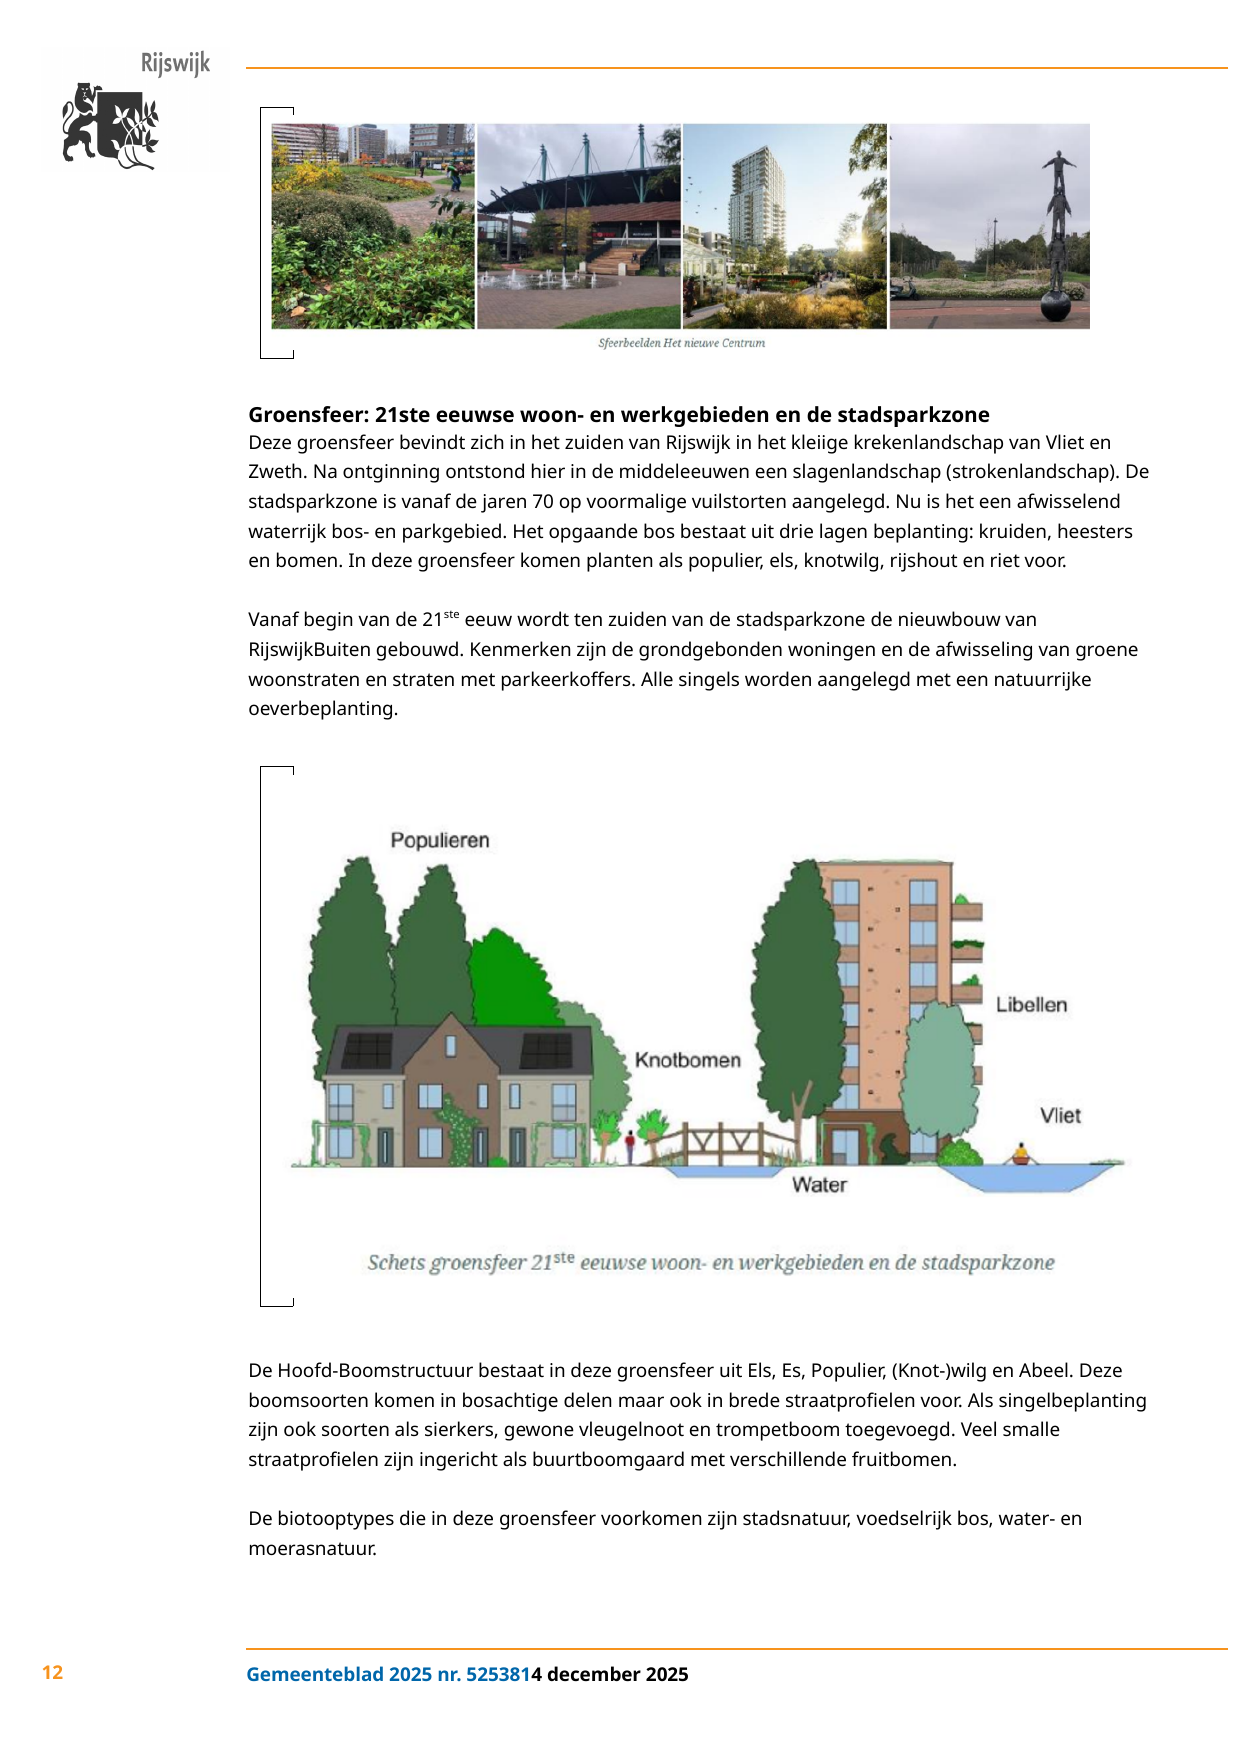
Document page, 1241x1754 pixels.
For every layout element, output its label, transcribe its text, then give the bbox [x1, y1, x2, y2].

text Deze groensfeer bevindt zich in het zuiden van Rijswijk in het kleiige krekenlandschap van Vliet en Zweth. Na ontginning ontstond hier in de middeleeuwen een slagenlandschap (strokenlandschap). De stadsparkzone is vanaf de jaren 70 op voormalige vuilstorten aangelegd. Nu is het een afwisselend waterrijk bos- en parkgebied. Het opgaande bos bestaat uit drie lagen beplanting: kruiden, heesters en bomen. In deze groensfeer komen planten als populier, els, knotwilg, rijshout en riet voor. [248, 429, 1152, 573]
text Groensfeer: 21ste eeuwse woon- en werkgebieden en de stadsparkzone [248, 401, 1152, 429]
text De Hoofd-Boomstructuur bestaat in deze groensfeer uit Els, Es, Populier, (Knot-)wilg en Abeel. Deze boomsoorten komen in bosachtige delen maar ook in brede straatprofielen voor. Als singelbeplanting zijn ook soorten als sierkers, gewone vleugelnoot en trompetboom toegevoegd. Veel smalle straatprofielen zijn ingericht als buurtboomgaard met verschillende fruitbomen. [248, 1357, 1152, 1472]
picture [268, 115, 1096, 350]
picture [268, 775, 1173, 1298]
text De biotooptypes die in deze groensfeer voorkomen zijn stadsnatuur, voedselrijk bos, water- en moerasnatuur. [248, 1505, 1152, 1561]
text Vanaf begin van de 21ste eeuw wordt ten zuiden van de stadsparkzone de nieuwbouw van RijswijkBuiten gebouwd. Kenmerken zijn de grondgebonden woningen en de afwisseling van groene woonstraten en straten met parkeerkoffers. Alle singels worden aangelegd met een natuurrijke oeverbeplanting. [248, 607, 1152, 721]
picture [41, 47, 231, 172]
